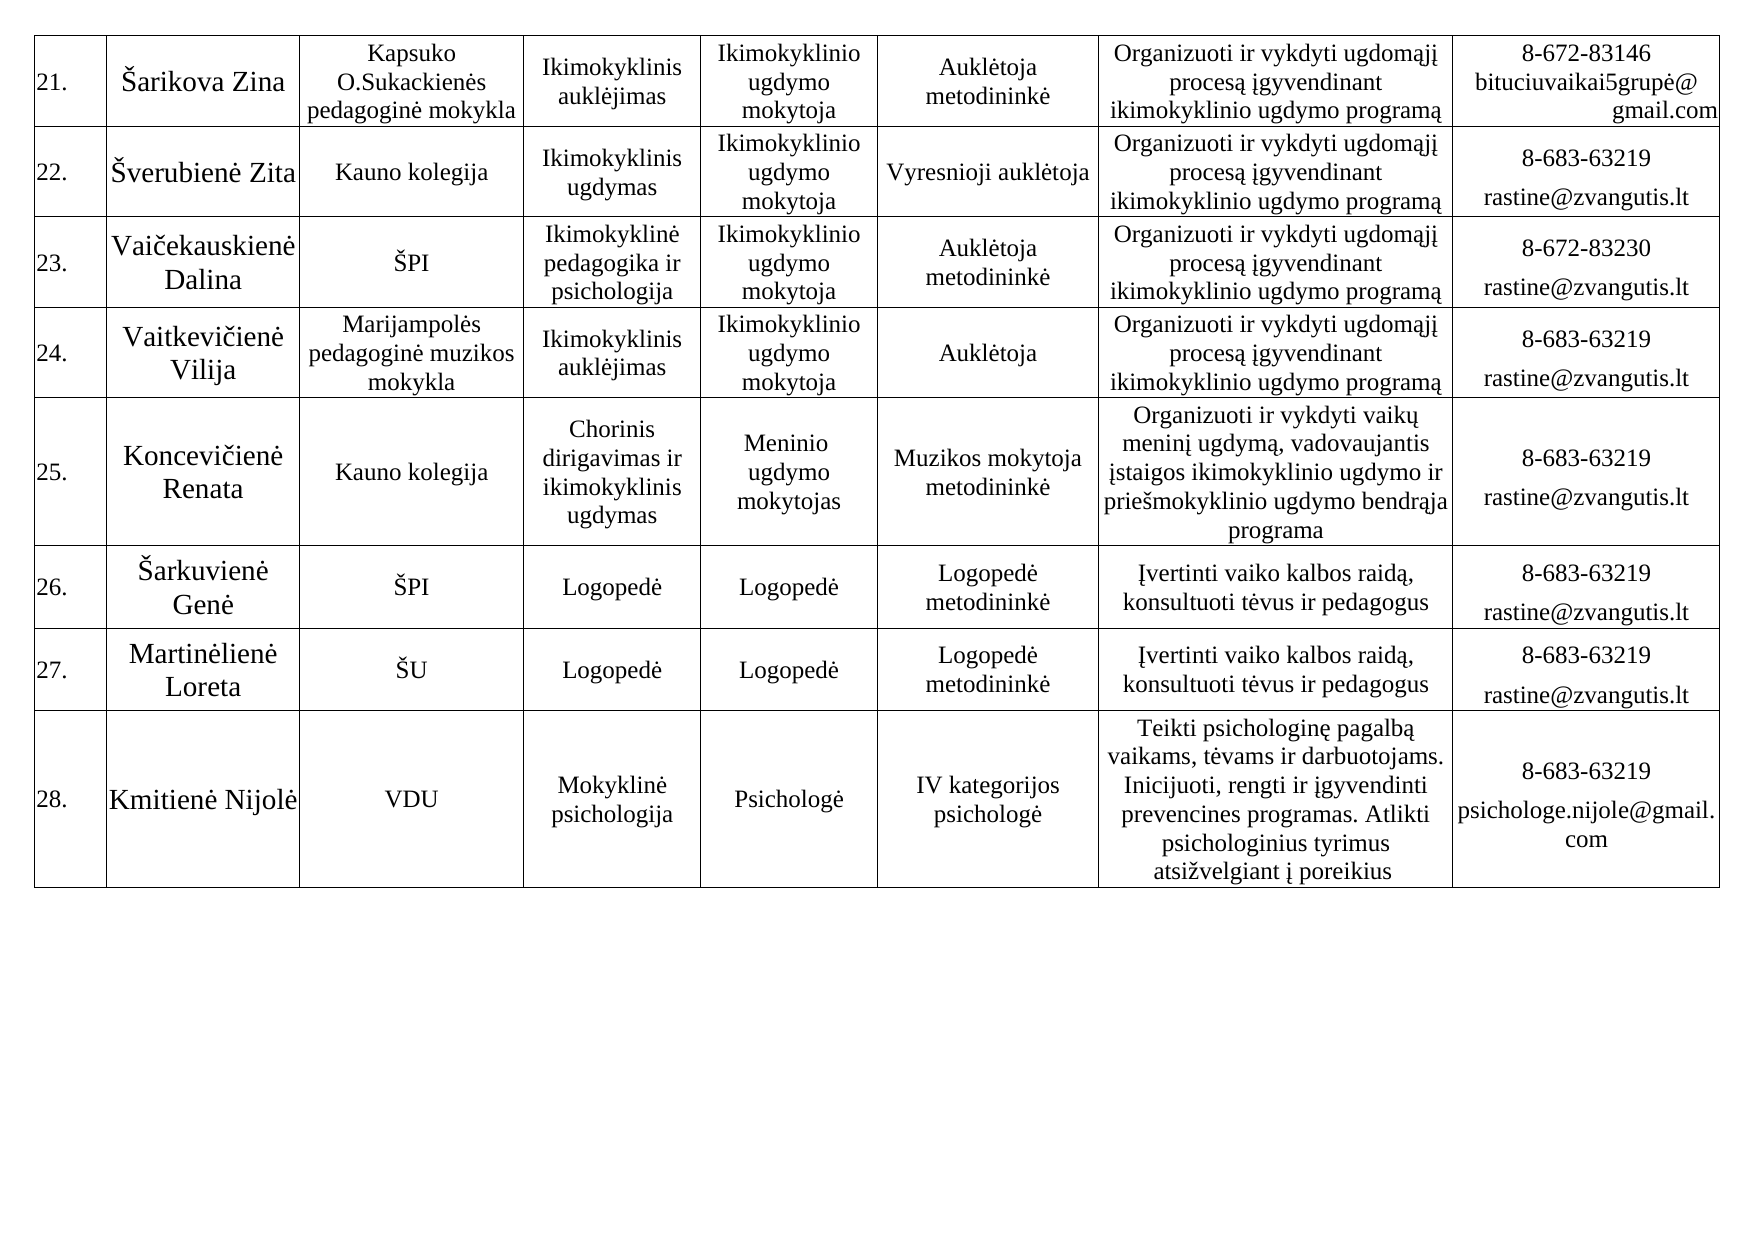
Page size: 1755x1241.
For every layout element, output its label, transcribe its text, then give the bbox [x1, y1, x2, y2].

table_cell 8-683-63219 psichologe.nijole@gmail.com [1453, 711, 1719, 887]
table_cell Teikti psichologinę pagalbą vaikams, tėvams ir darbuotojams. Inicijuoti, rengti ir įgyvendinti prevencines programas. Atlikti psichologinius tyrimus atsižvelgiant į poreikius [1099, 711, 1452, 887]
table_cell Įvertinti vaiko kalbos raidą, konsultuoti tėvus ir pedagogus [1099, 629, 1452, 710]
table_cell 8-672-83230 rastine@zvangutis.lt [1453, 217, 1719, 307]
table_cell Ikimokyklinio ugdymo mokytoja [701, 308, 877, 397]
table_cell Organizuoti ir vykdyti ugdomąjį procesą įgyvendinant ikimokyklinio ugdymo programą [1099, 308, 1452, 397]
table_cell 28. [35, 711, 106, 887]
table_cell 25. [35, 398, 106, 545]
table_cell Ikimokyklinė pedagogika ir psichologija [524, 217, 700, 307]
table_cell Chorinis dirigavimas ir ikimokyklinis ugdymas [524, 398, 700, 545]
table_cell ŠPI [300, 546, 523, 627]
table_cell Logopedė metodininkė [878, 546, 1098, 627]
table_cell Vaičekauskienė Dalina [107, 217, 299, 307]
table_cell Vyresnioji auklėtoja [878, 127, 1098, 216]
table_cell Ikimokyklinio ugdymo mokytoja [701, 217, 877, 307]
table_cell Ikimokyklinio ugdymo mokytoja [701, 36, 877, 126]
table_cell Auklėtoja metodininkė [878, 217, 1098, 307]
table_cell VDU [300, 711, 523, 887]
table_cell Auklėtoja [878, 308, 1098, 397]
table_cell 8-683-63219 rastine@zvangutis.lt [1453, 127, 1719, 216]
table_cell 8-683-63219 rastine@zvangutis.lt [1453, 546, 1719, 627]
table_cell Ikimokyklinio ugdymo mokytoja [701, 127, 877, 216]
table_cell Šarikova Zina [107, 36, 299, 126]
table_cell 21. [35, 36, 106, 126]
table_cell 26. [35, 546, 106, 627]
table_cell 8-672-83146 bituciuvaikai5grupė@ gmail.com [1453, 36, 1719, 126]
table_cell Kapsuko O.Sukackienės pedagoginė mokykla [300, 36, 523, 126]
table_cell Ikimokyklinis ugdymas [524, 127, 700, 216]
table_cell 23. [35, 217, 106, 307]
table_cell 24. [35, 308, 106, 397]
table_cell Logopedė [701, 629, 877, 710]
table_cell Psichologė [701, 711, 877, 887]
table_cell Meninio ugdymo mokytojas [701, 398, 877, 545]
table_cell Martinėlienė Loreta [107, 629, 299, 710]
table_cell Logopedė metodininkė [878, 629, 1098, 710]
table_cell 8-683-63219 rastine@zvangutis.lt [1453, 398, 1719, 545]
table_cell Logopedė [524, 629, 700, 710]
table_cell Vaitkevičienė Vilija [107, 308, 299, 397]
table_cell Organizuoti ir vykdyti ugdomąjį procesą įgyvendinant ikimokyklinio ugdymo programą [1099, 217, 1452, 307]
table_cell Logopedė [524, 546, 700, 627]
table_cell Mokyklinė psichologija [524, 711, 700, 887]
table_cell Šverubienė Zita [107, 127, 299, 216]
table_cell 22. [35, 127, 106, 216]
table_cell Logopedė [701, 546, 877, 627]
table_cell Organizuoti ir vykdyti ugdomąjį procesą įgyvendinant ikimokyklinio ugdymo programą [1099, 36, 1452, 126]
table_cell Koncevičienė Renata [107, 398, 299, 545]
table_cell 27. [35, 629, 106, 710]
table_cell Įvertinti vaiko kalbos raidą, konsultuoti tėvus ir pedagogus [1099, 546, 1452, 627]
table_cell ŠU [300, 629, 523, 710]
table_cell Muzikos mokytoja metodininkė [878, 398, 1098, 545]
table_cell Organizuoti ir vykdyti ugdomąjį procesą įgyvendinant ikimokyklinio ugdymo programą [1099, 127, 1452, 216]
table_cell IV kategorijos psichologė [878, 711, 1098, 887]
table_cell Organizuoti ir vykdyti vaikų meninį ugdymą, vadovaujantis įstaigos ikimokyklinio ugdymo ir priešmokyklinio ugdymo bendrąja programa [1099, 398, 1452, 545]
table_cell ŠPI [300, 217, 523, 307]
table_cell Kauno kolegija [300, 127, 523, 216]
table_cell Šarkuvienė Genė [107, 546, 299, 627]
table_cell 8-683-63219 rastine@zvangutis.lt [1453, 629, 1719, 710]
table_cell Marijampolės pedagoginė muzikos mokykla [300, 308, 523, 397]
table_cell 8-683-63219 rastine@zvangutis.lt [1453, 308, 1719, 397]
table_cell Ikimokyklinis auklėjimas [524, 308, 700, 397]
table_cell Auklėtoja metodininkė [878, 36, 1098, 126]
table_cell Ikimokyklinis auklėjimas [524, 36, 700, 126]
table_cell Kmitienė Nijolė [107, 711, 299, 887]
table_cell Kauno kolegija [300, 398, 523, 545]
